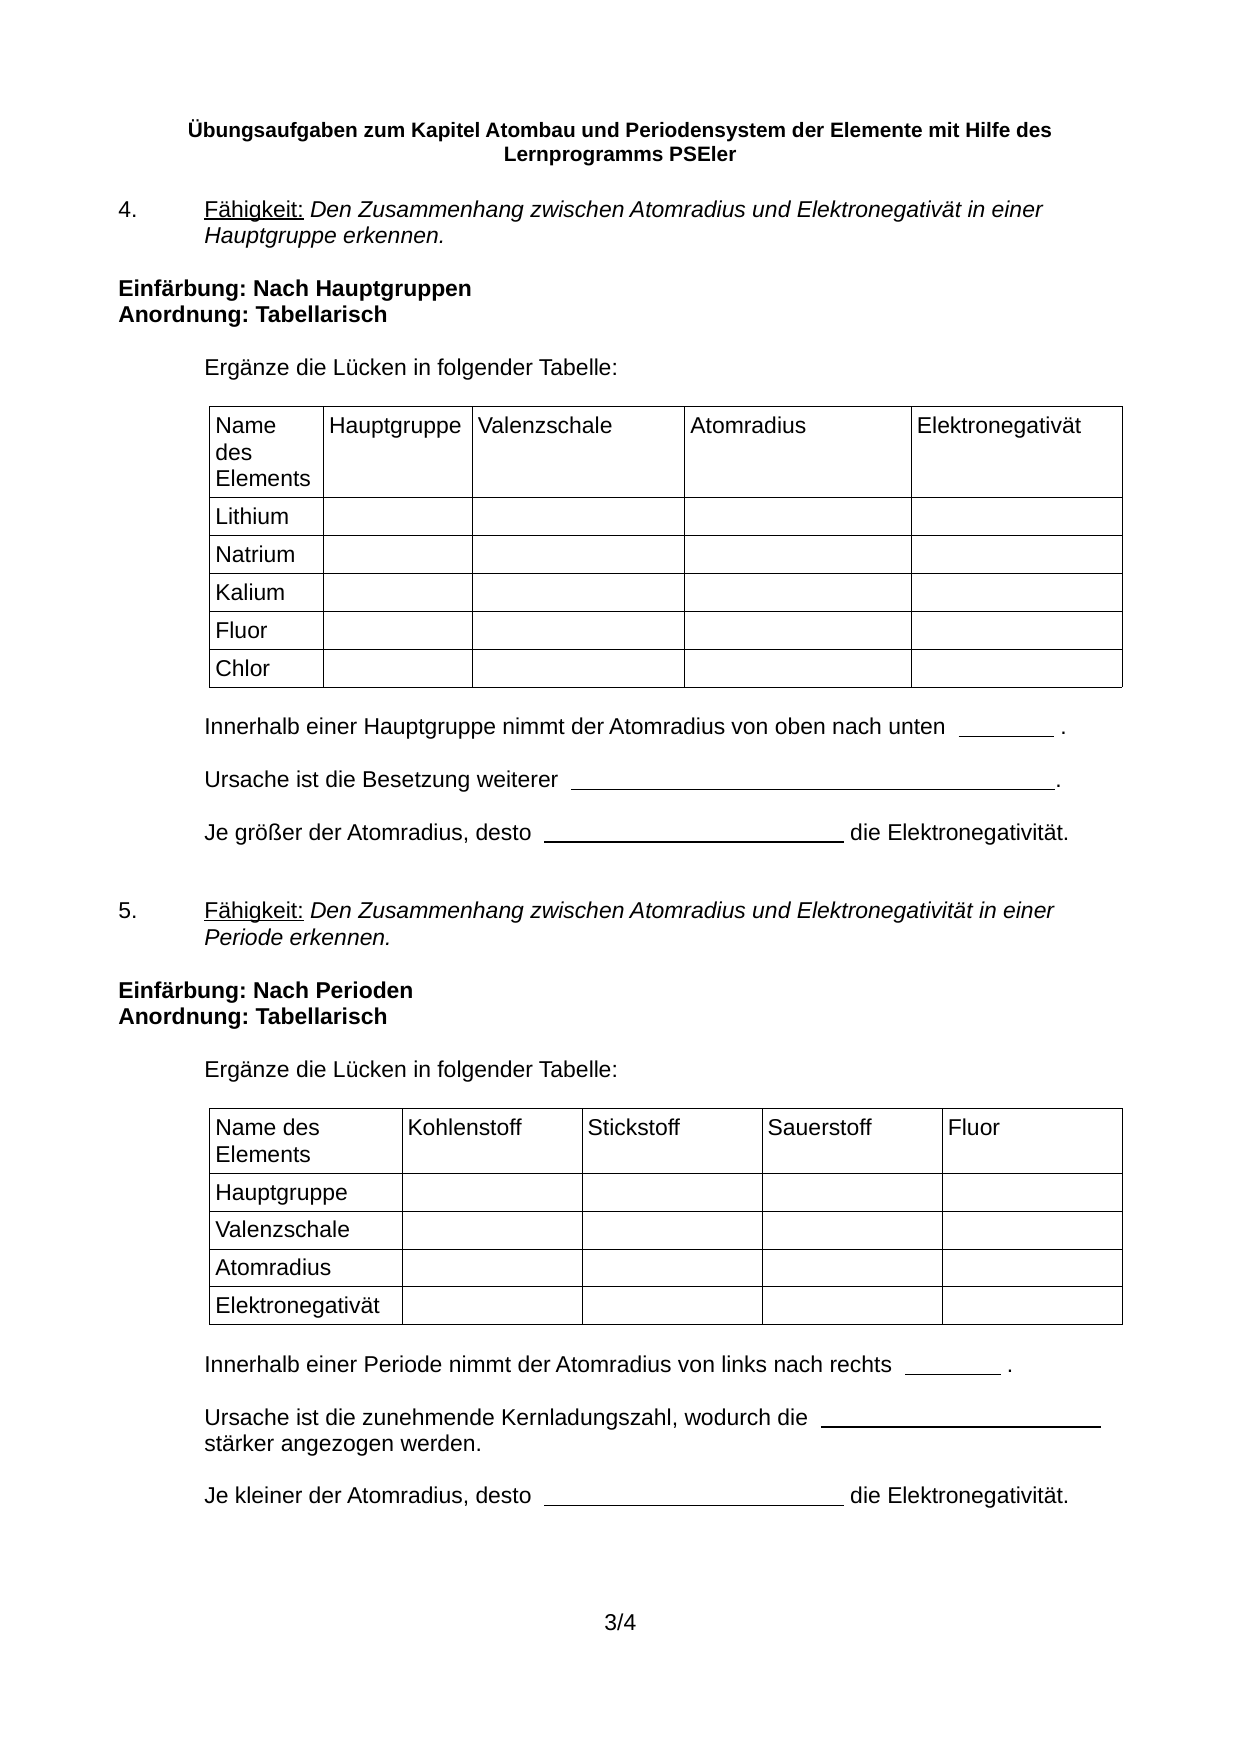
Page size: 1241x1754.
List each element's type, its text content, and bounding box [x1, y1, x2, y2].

table_cell [473, 498, 684, 535]
table_cell Valenzschale [210, 1212, 402, 1248]
text Ursache ist die zunehmende Kernladungszahl, wodurch die [118, 1403, 1122, 1430]
text Je größer der Atomradius, desto die Elektronegativität. [118, 818, 1122, 845]
table_cell Natrium [210, 536, 323, 573]
table_cell [403, 1287, 582, 1324]
table_cell [403, 1212, 582, 1248]
table_cell [685, 612, 911, 649]
table_cell [685, 498, 911, 535]
table_cell [685, 650, 911, 687]
table_cell [912, 536, 1122, 573]
table_cell [324, 498, 472, 535]
table_header Sauerstoff [763, 1109, 942, 1173]
table_cell [324, 574, 472, 611]
table_cell Chlor [210, 650, 323, 687]
table_header Kohlenstoff [403, 1109, 582, 1173]
table_header Atomradius [685, 407, 911, 497]
text Anordnung: Tabellarisch [118, 1003, 1122, 1029]
table_cell [473, 612, 684, 649]
table_cell [763, 1174, 942, 1211]
table_cell [912, 498, 1122, 535]
text Je kleiner der Atomradius, desto die Elektronegativität. [118, 1482, 1122, 1509]
table_cell Fluor [210, 612, 323, 649]
table_cell [943, 1174, 1122, 1211]
table_cell [912, 612, 1122, 649]
table_cell [583, 1250, 762, 1286]
text stärker angezogen werden. [118, 1430, 1122, 1456]
table_header Hauptgruppe [324, 407, 472, 497]
table_cell [583, 1287, 762, 1324]
table_header Stickstoff [583, 1109, 762, 1173]
text Einfärbung: Nach Hauptgruppen [118, 274, 1122, 301]
table_cell Atomradius [210, 1250, 402, 1286]
table_cell [763, 1212, 942, 1248]
table_cell [324, 650, 472, 687]
text 5. Fähigkeit: Den Zusammenhang zwischen Atomradius und Elektronegativität in einer Periode erkennen. [118, 897, 1122, 950]
table_cell [912, 650, 1122, 687]
table_cell [473, 650, 684, 687]
text Ursache ist die Besetzung weiterer . [118, 766, 1122, 792]
text Innerhalb einer Hauptgruppe nimmt der Atomradius von oben nach unten . [118, 713, 1122, 739]
table_header Elektronegativät [912, 407, 1122, 497]
text Ergänze die Lücken in folgender Tabelle: [118, 1056, 1122, 1082]
table_cell [583, 1174, 762, 1211]
text Innerhalb einer Periode nimmt der Atomradius von links nach rechts . [118, 1351, 1122, 1377]
table_cell [943, 1287, 1122, 1324]
table_cell Kalium [210, 574, 323, 611]
table_header Name des Elements [210, 1109, 402, 1173]
table_cell [324, 612, 472, 649]
text Einfärbung: Nach Perioden [118, 977, 1122, 1003]
table_header Fluor [943, 1109, 1122, 1173]
table_cell [763, 1250, 942, 1286]
table_cell Lithium [210, 498, 323, 535]
table_cell [943, 1212, 1122, 1248]
table_cell [324, 536, 472, 573]
text 4. Fähigkeit: Den Zusammenhang zwischen Atomradius und Elektronegativät in einer Hauptgruppe erkennen. [118, 196, 1122, 248]
text Ergänze die Lücken in folgender Tabelle: [118, 354, 1122, 380]
table_cell [763, 1287, 942, 1324]
table_cell [403, 1174, 582, 1211]
table_cell Elektronegativät [210, 1287, 402, 1324]
table_cell [473, 536, 684, 573]
text Anordnung: Tabellarisch [118, 301, 1122, 327]
table_cell [473, 574, 684, 611]
table_cell Hauptgruppe [210, 1174, 402, 1211]
table_cell [912, 574, 1122, 611]
table_cell [583, 1212, 762, 1248]
table_cell [685, 574, 911, 611]
table_cell [685, 536, 911, 573]
table_cell [403, 1250, 582, 1286]
table_header Valenzschale [473, 407, 684, 497]
table_header Name des Elements [210, 407, 323, 497]
table_cell [943, 1250, 1122, 1286]
